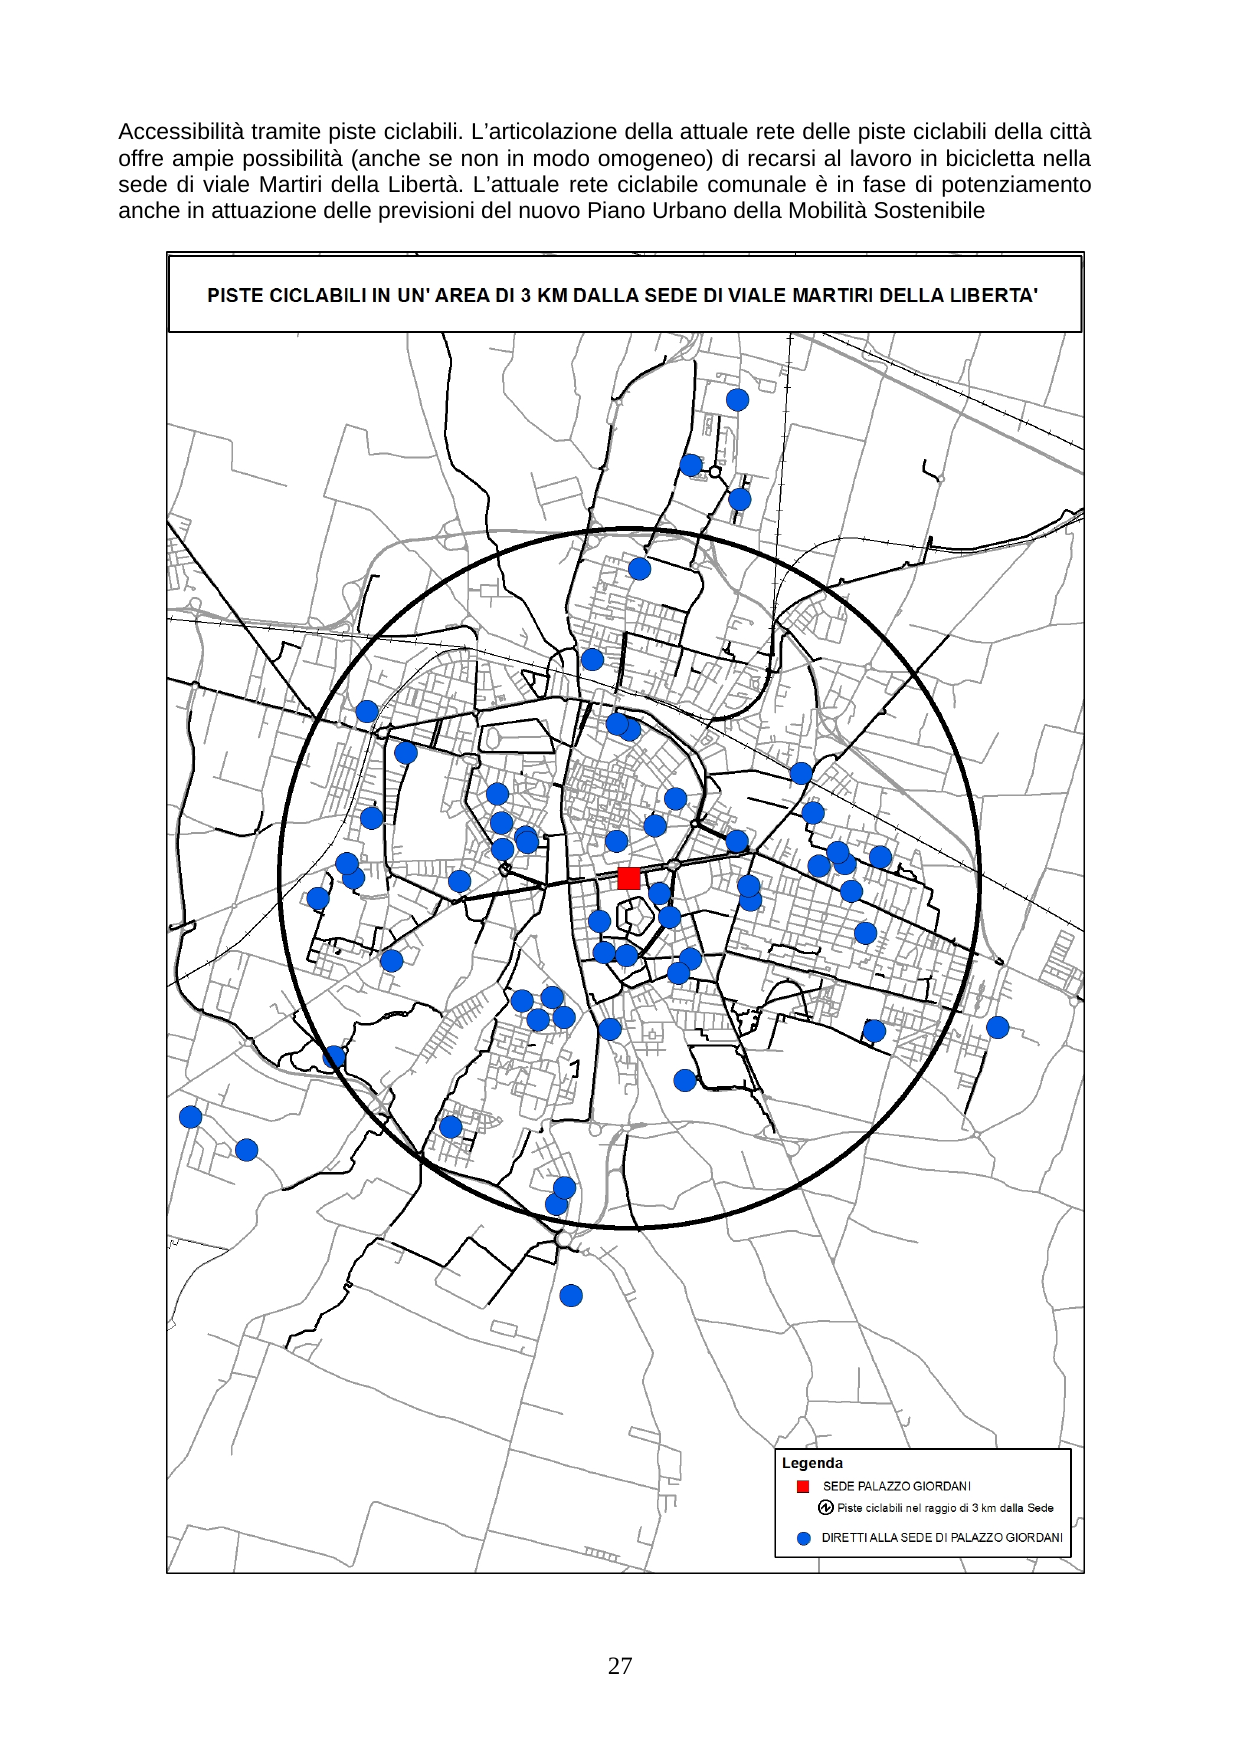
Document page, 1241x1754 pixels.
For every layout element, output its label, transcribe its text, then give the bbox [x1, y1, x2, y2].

picture [132, 223, 1108, 1601]
text Accessibilità tramite piste ciclabili. L’articolazione della attuale rete delle piste ciclabili della città offre ampie possibilità (anche se non in modo omogeneo) di recarsi al lavoro in bicicletta nella sede di viale Martiri della Libertà. L’attuale rete ciclabile comunale è in fase di potenziamento anche in attuazione delle previsioni del nuovo Piano Urbano della Mobilità Sostenibile [118, 118, 1092, 223]
